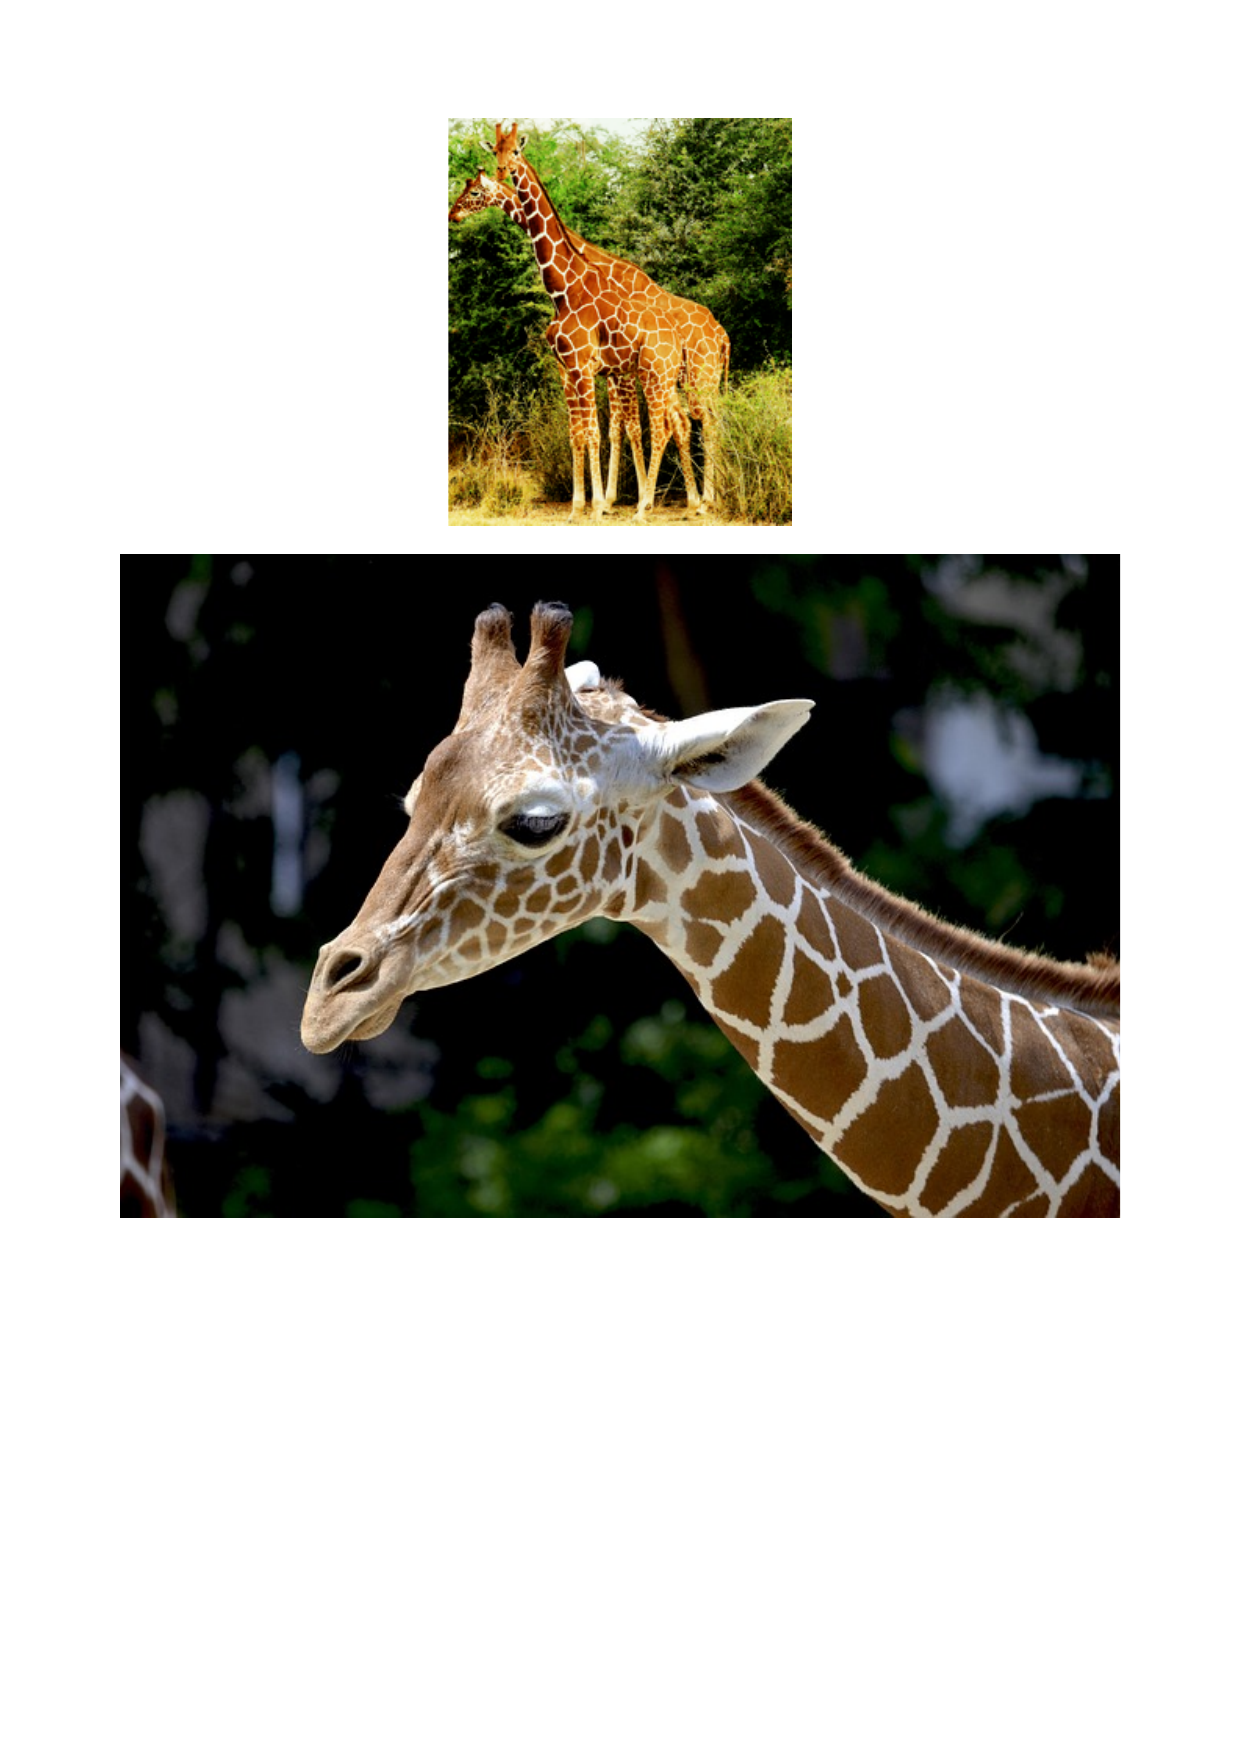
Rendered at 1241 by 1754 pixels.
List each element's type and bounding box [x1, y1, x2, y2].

picture [448, 118, 792, 526]
picture [120, 554, 1121, 1218]
